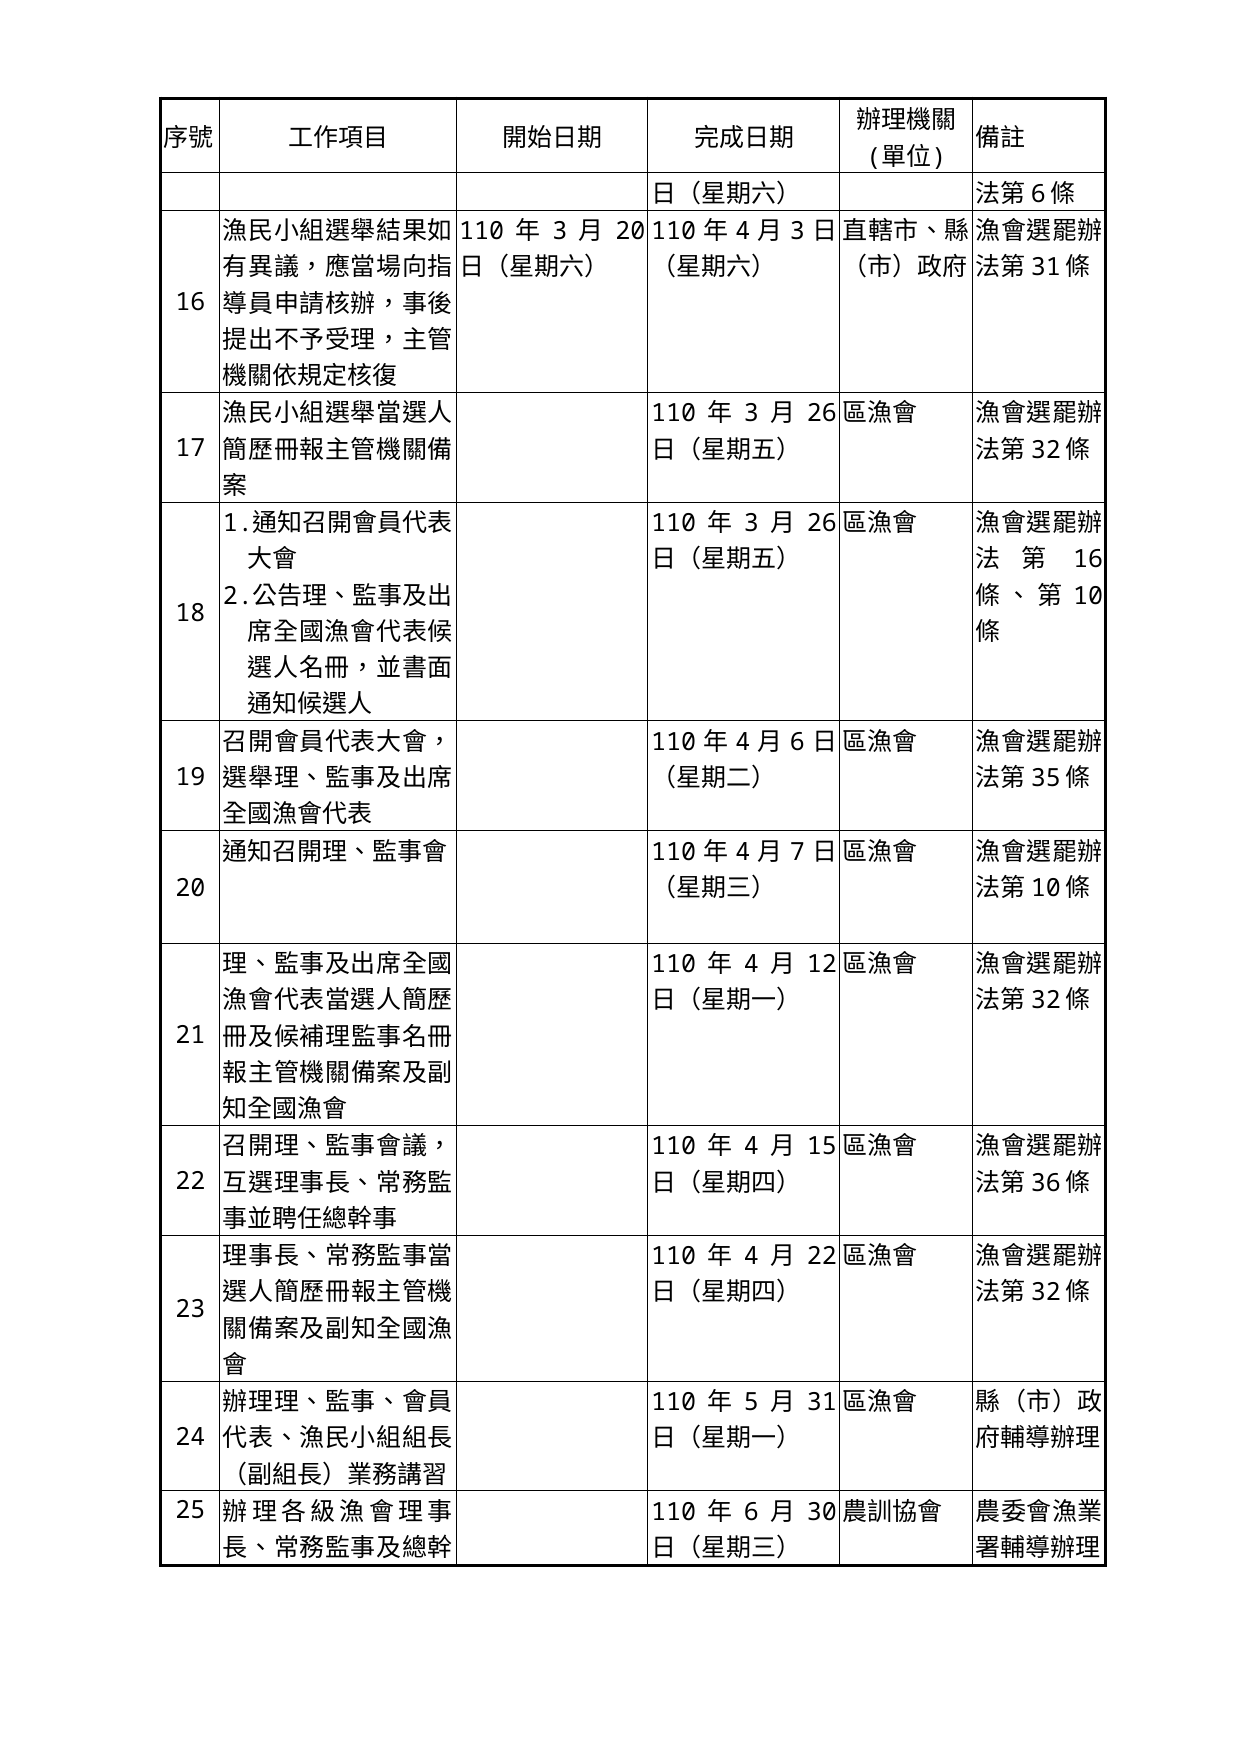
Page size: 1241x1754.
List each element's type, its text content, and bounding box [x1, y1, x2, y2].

table_cell 縣（市）政府輔導辦理 [973, 1382, 1104, 1490]
table_cell [457, 393, 647, 502]
table_cell 19 [162, 721, 219, 830]
table_cell [457, 503, 647, 720]
table_cell 辦理各級漁會理事長、常務監事及總幹 [220, 1491, 456, 1564]
table_cell [162, 173, 219, 209]
table_cell [457, 1382, 647, 1490]
table_cell 110年4月7日（星期三） [648, 831, 839, 942]
table_cell 17 [162, 393, 219, 502]
table_cell 漁會選罷辦法第10條 [973, 831, 1104, 942]
table_header 開始日期 [457, 100, 647, 172]
table_cell 漁會選罷辦法第31條 [973, 211, 1104, 392]
table_cell 區漁會 [840, 1126, 972, 1234]
table_cell 漁會選罷辦法第32條 [973, 1236, 1104, 1381]
table_cell 區漁會 [840, 721, 972, 830]
table_cell 區漁會 [840, 1236, 972, 1381]
table_header 辦理機關(單位) [840, 100, 972, 172]
table_cell [457, 1126, 647, 1234]
table_cell 法第6條 [973, 173, 1104, 209]
table_cell 110年5月31日（星期一） [648, 1382, 839, 1490]
table_cell 召開理、監事會議，互選理事長、常務監事並聘任總幹事 [220, 1126, 456, 1234]
table_cell 24 [162, 1382, 219, 1490]
table_cell 通知召開理、監事會 [220, 831, 456, 942]
table_header 序號 [162, 100, 219, 172]
table_cell 21 [162, 944, 219, 1125]
table_cell [457, 1491, 647, 1564]
table_cell 18 [162, 503, 219, 720]
table_cell 110年4月12日（星期一） [648, 944, 839, 1125]
table_cell 辦理理、監事、會員代表、漁民小組組長（副組長）業務講習 [220, 1382, 456, 1490]
table_cell 漁會選罷辦法第32條 [973, 393, 1104, 502]
table_cell 20 [162, 831, 219, 942]
table_cell 110年3月26日（星期五） [648, 393, 839, 502]
table_cell 25 [162, 1491, 219, 1564]
table_cell 漁會選罷辦法第35條 [973, 721, 1104, 830]
table_cell [457, 831, 647, 942]
table_cell 110年4月6日（星期二） [648, 721, 839, 830]
table_cell 110年4月22日（星期四） [648, 1236, 839, 1381]
table_cell 110年4月15日（星期四） [648, 1126, 839, 1234]
table_header 備註 [973, 100, 1104, 172]
table_cell 漁會選罷辦法第16條、第10條 [973, 503, 1104, 720]
table_cell 區漁會 [840, 831, 972, 942]
table_cell 漁民小組選舉結果如有異議，應當場向指導員申請核辦，事後提出不予受理，主管機關依規定核復 [220, 211, 456, 392]
table_cell 理、監事及出席全國漁會代表當選人簡歷冊及候補理監事名冊報主管機關備案及副知全國漁會 [220, 944, 456, 1125]
table_cell 理事長、常務監事當選人簡歷冊報主管機關備案及副知全國漁會 [220, 1236, 456, 1381]
table_cell 110年3月26日（星期五） [648, 503, 839, 720]
table_cell [457, 721, 647, 830]
table_cell [457, 173, 647, 209]
table_cell 110年4月3日（星期六） [648, 211, 839, 392]
table_cell 直轄市、縣（市）政府 [840, 211, 972, 392]
table_cell 漁會選罷辦法第36條 [973, 1126, 1104, 1234]
table_header 工作項目 [220, 100, 456, 172]
table_cell 23 [162, 1236, 219, 1381]
table_cell 區漁會 [840, 944, 972, 1125]
table_header 完成日期 [648, 100, 839, 172]
table_cell [457, 944, 647, 1125]
table_cell 漁會選罷辦法第32條 [973, 944, 1104, 1125]
table_cell [220, 173, 456, 209]
table_cell 農訓協會 [840, 1491, 972, 1564]
table_cell 區漁會 [840, 503, 972, 720]
table_cell 區漁會 [840, 1382, 972, 1490]
table_cell 1.通知召開會員代表大會 2.公告理、監事及出席全國漁會代表候選人名冊，並書面通知候選人 [220, 503, 456, 720]
table_cell 區漁會 [840, 393, 972, 502]
table_cell 22 [162, 1126, 219, 1234]
table_cell 110年3月20日（星期六） [457, 211, 647, 392]
table_cell 漁民小組選舉當選人簡歷冊報主管機關備案 [220, 393, 456, 502]
table_cell 農委會漁業署輔導辦理 [973, 1491, 1104, 1564]
table_cell [840, 173, 972, 209]
table_cell 召開會員代表大會，選舉理、監事及出席全國漁會代表 [220, 721, 456, 830]
table_cell 16 [162, 211, 219, 392]
table_cell [457, 1236, 647, 1381]
table_cell 110年6月30日（星期三） [648, 1491, 839, 1564]
table_cell 日（星期六） [648, 173, 839, 209]
